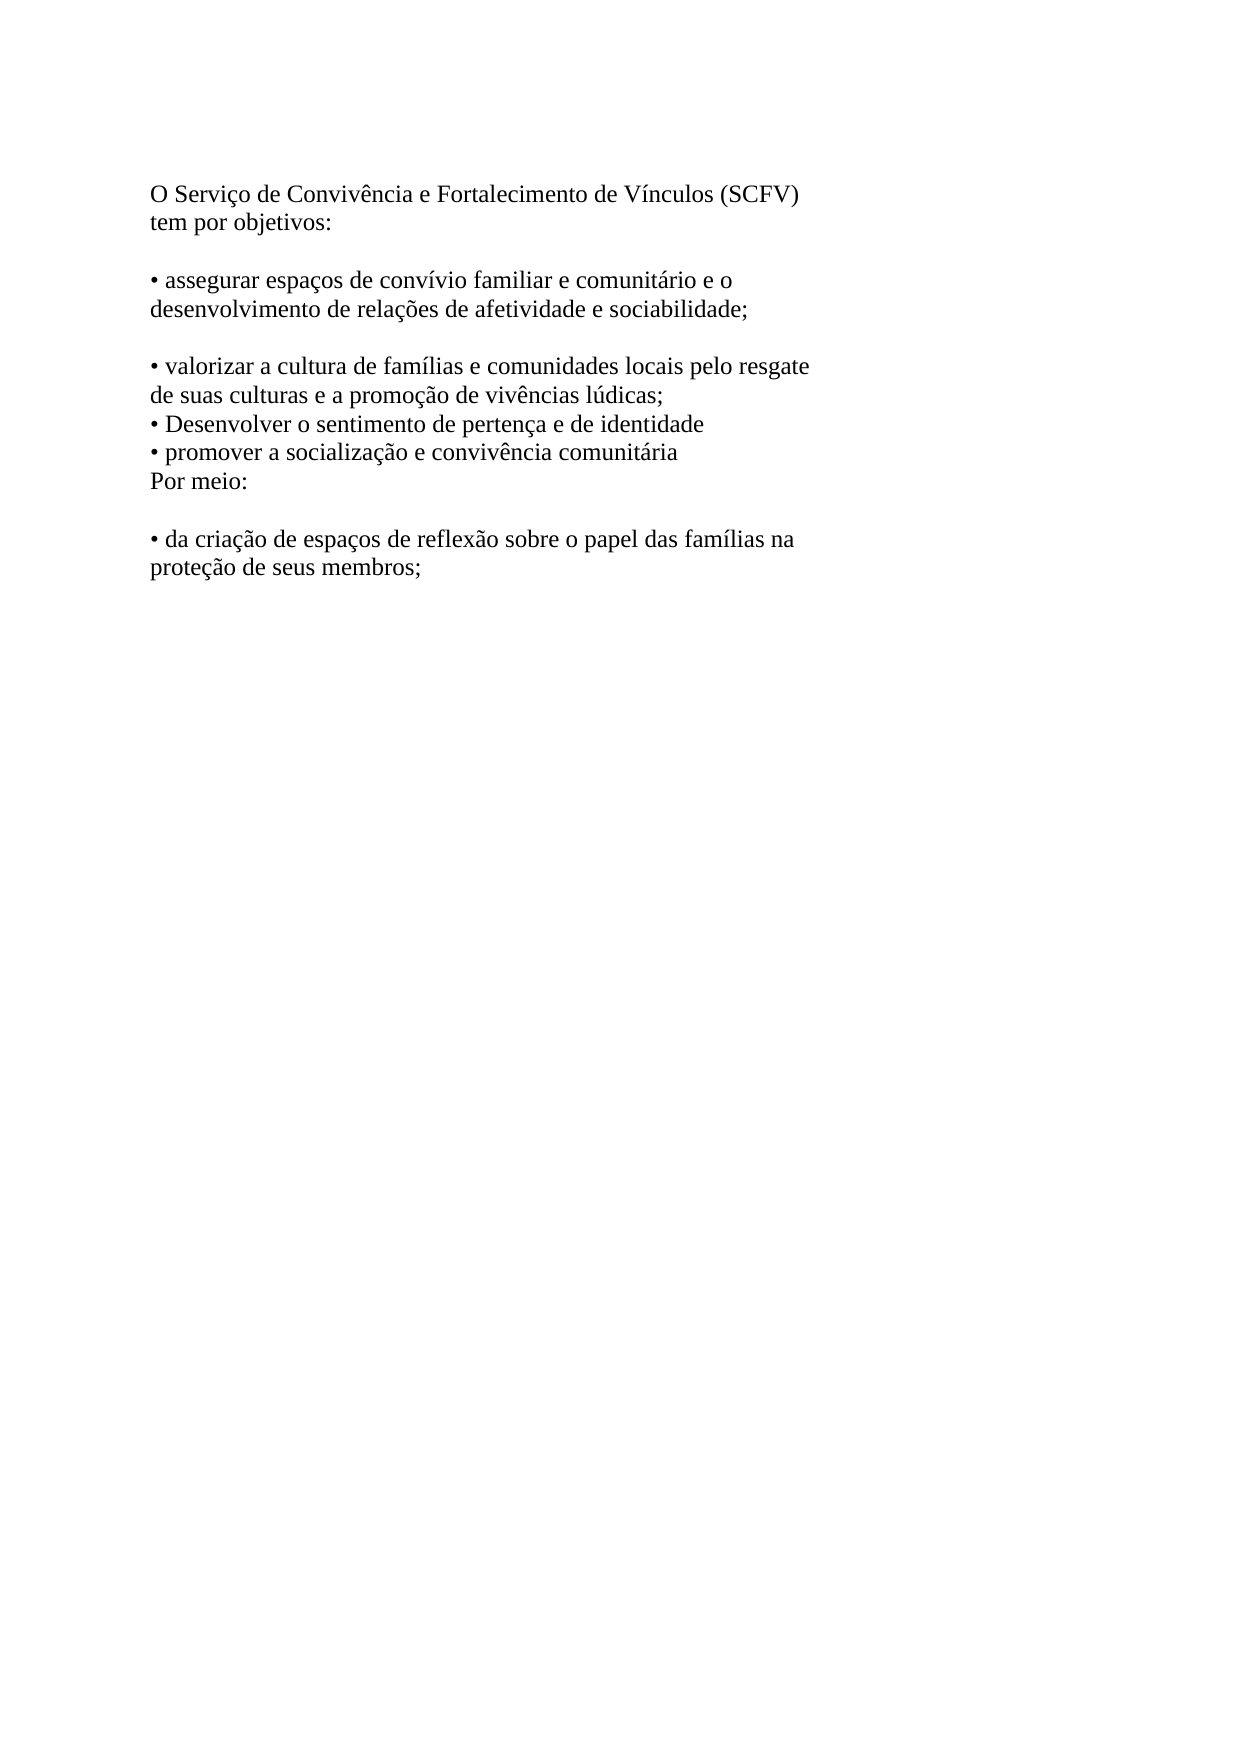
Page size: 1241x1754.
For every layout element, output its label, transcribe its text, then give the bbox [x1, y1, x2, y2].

text proteção de seus membros; [150, 552, 1090, 581]
text de suas culturas e a promoção de vivências lúdicas; [150, 380, 1090, 409]
text • valorizar a cultura de famílias e comunidades locais pelo resgate [150, 351, 1090, 380]
text • promover a socialização e convivência comunitária [150, 437, 1090, 466]
text tem por objetivos: [150, 207, 1090, 236]
text • da criação de espaços de reflexão sobre o papel das famílias na [150, 524, 1090, 552]
text • Desenvolver o sentimento de pertença e de identidade [150, 409, 1090, 437]
text O Serviço de Convivência e Fortalecimento de Vínculos (SCFV) [150, 179, 1090, 207]
text Por meio: [150, 466, 1090, 495]
text desenvolvimento de relações de afetividade e sociabilidade; [150, 294, 1090, 322]
text • assegurar espaços de convívio familiar e comunitário e o [150, 265, 1090, 294]
